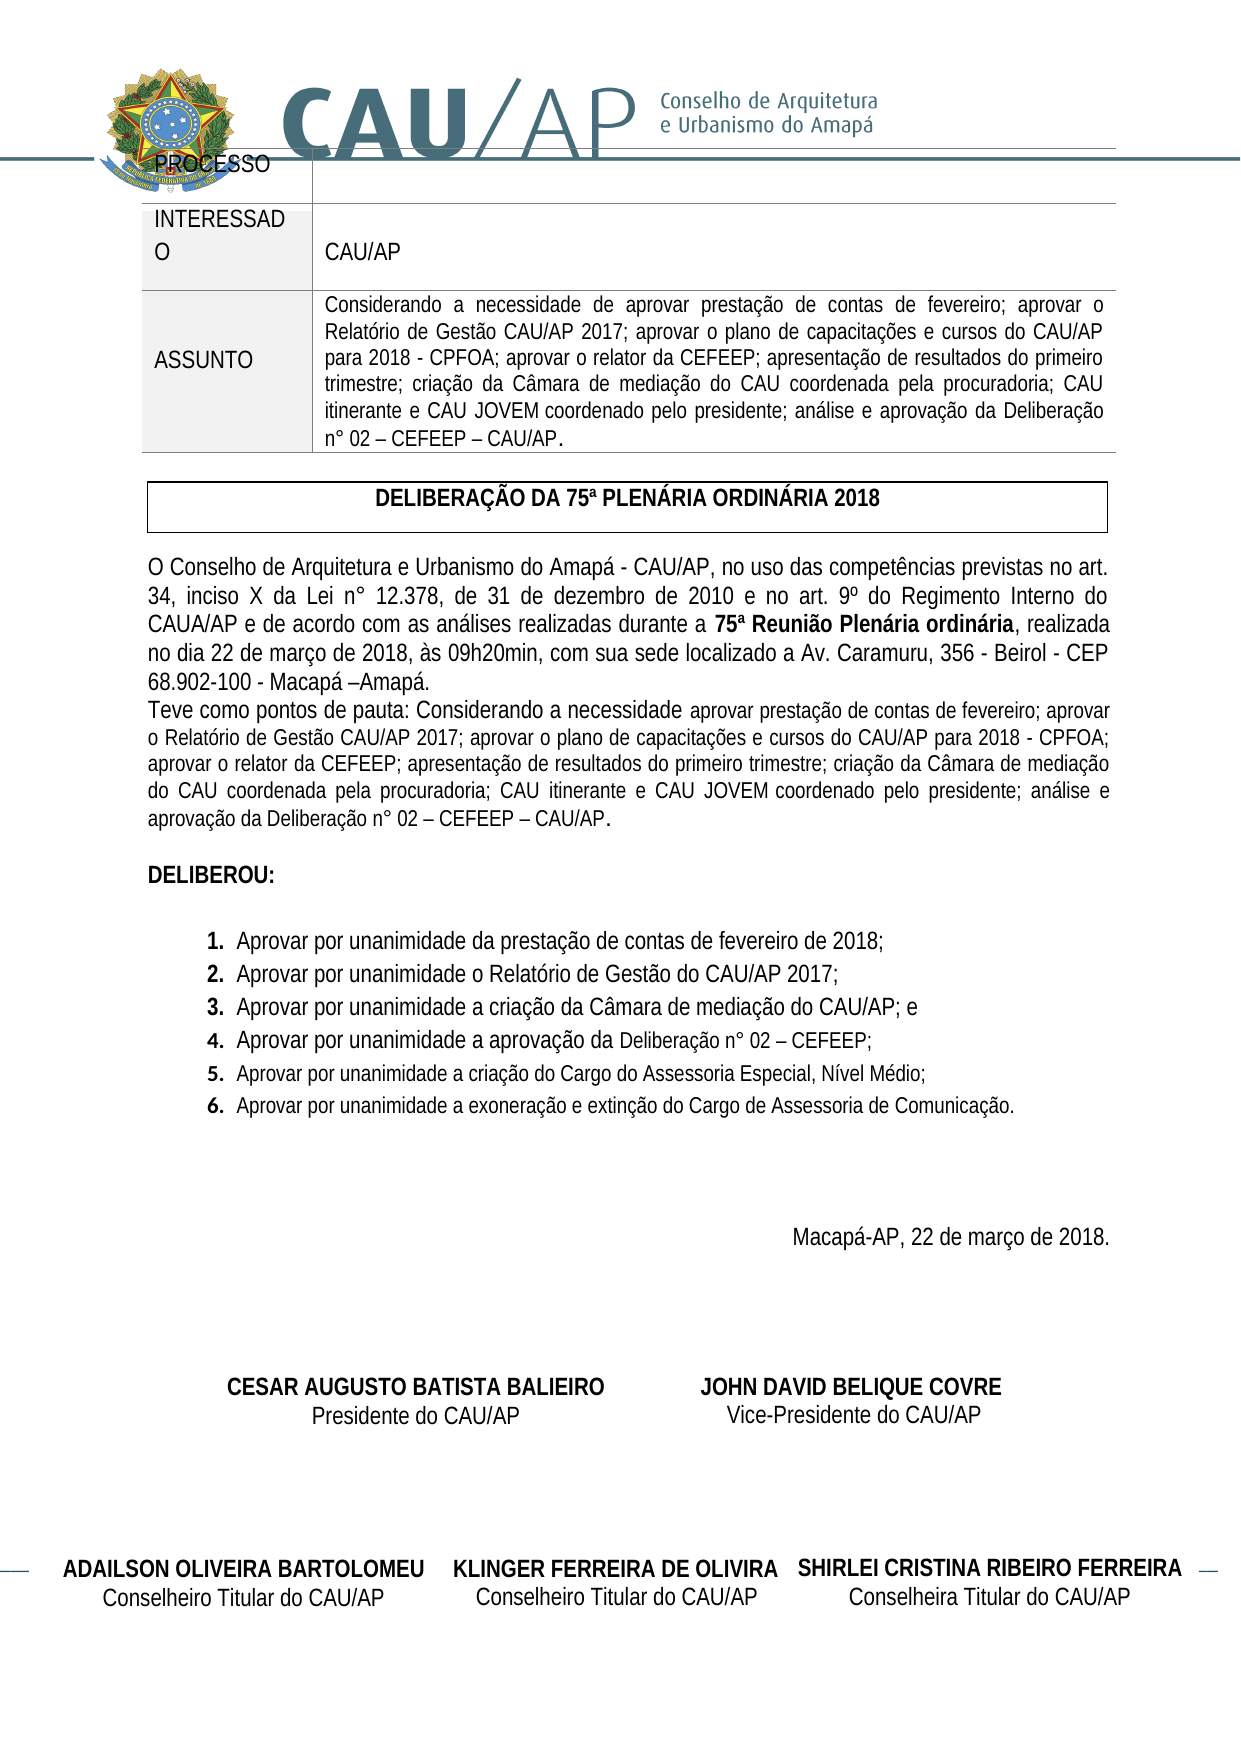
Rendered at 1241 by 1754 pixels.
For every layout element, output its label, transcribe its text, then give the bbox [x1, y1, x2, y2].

table_cell ASSUNTO [142, 291, 312, 452]
text JOHN DAVID BELIQUE COVRE [679, 1372, 1102, 1400]
text Vice-Presidente do CAU/AP [679, 1400, 1102, 1429]
text Teve como pontos de pauta: Considerando a necessidade aprovar prestação de contas de fevereiro; aprovar o Relatório de Gestão CAU/AP 2017; aprovar o plano de capacitações e cursos do CAU/AP para 2018 - CPFOA; aprovar o relator da CEFEEP; apresentação de resultados do primeiro trimestre; criação da Câmara de mediação do CAU coordenada pela procuradoria; CAU itinerante e CAU JOVEM coordenado pelo presidente; análise e aprovação da Deliberação n° 02 – CEFEEP – CAU/AP. [148, 695, 1110, 832]
list Aprovar por unanimidade o Relatório de Gestão do CAU/AP 2017; [207, 959, 1110, 988]
table_cell INTERESSADO [142, 211, 312, 290]
text Presidente do CAU/AP [168, 1401, 664, 1430]
list Aprovar por unanimidade da prestação de contas de fevereiro de 2018; [207, 926, 1110, 955]
table_header DELIBERAÇÃO DA 75ª PLENÁRIA ORDINÁRIA 2018 [148, 483, 1107, 532]
table_cell CAU/AP [313, 211, 1116, 290]
text DELIBEROU: [148, 861, 1110, 889]
list Aprovar por unanimidade a aprovação da Deliberação n° 02 – CEFEEP; [207, 1025, 1110, 1054]
text Conselheiro Titular do CAU/AP [453, 1582, 781, 1611]
text KLINGER FERREIRA DE OLIVIRA [453, 1554, 781, 1582]
text Macapá-AP, 22 de março de 2018. [148, 1222, 1110, 1250]
list Aprovar por unanimidade a criação do Cargo do Assessoria Especial, Nível Médio; [207, 1059, 1110, 1087]
text O Conselho de Arquitetura e Urbanismo do Amapá - CAU/AP, no uso das competências previstas no art. 34, inciso X da Lei n° 12.378, de 31 de dezembro de 2010 e no art. 9º do Regimento Interno do CAUA/AP e de acordo com as análises realizadas durante a 75ª Reunião Plenária ordinária, realizada no dia 22 de março de 2018, às 09h20min, com sua sede localizado a Av. Caramuru, 356 - Beirol - CEP 68.902-100 - Macapá –Amapá. [148, 552, 1110, 695]
text Conselheiro Titular do CAU/AP [44, 1583, 438, 1612]
text Conselheira Titular do CAU/AP [796, 1582, 1184, 1611]
list Aprovar por unanimidade a exoneração e extinção do Cargo de Assessoria de Comunicação. [207, 1091, 1110, 1119]
text CESAR AUGUSTO BATISTA BALIEIRO [168, 1372, 664, 1401]
text SHIRLEI CRISTINA RIBEIRO FERREIRA [796, 1553, 1184, 1582]
text ADAILSON OLIVEIRA BARTOLOMEU [44, 1554, 438, 1583]
list Aprovar por unanimidade a criação da Câmara de mediação do CAU/AP; e [207, 992, 1110, 1021]
